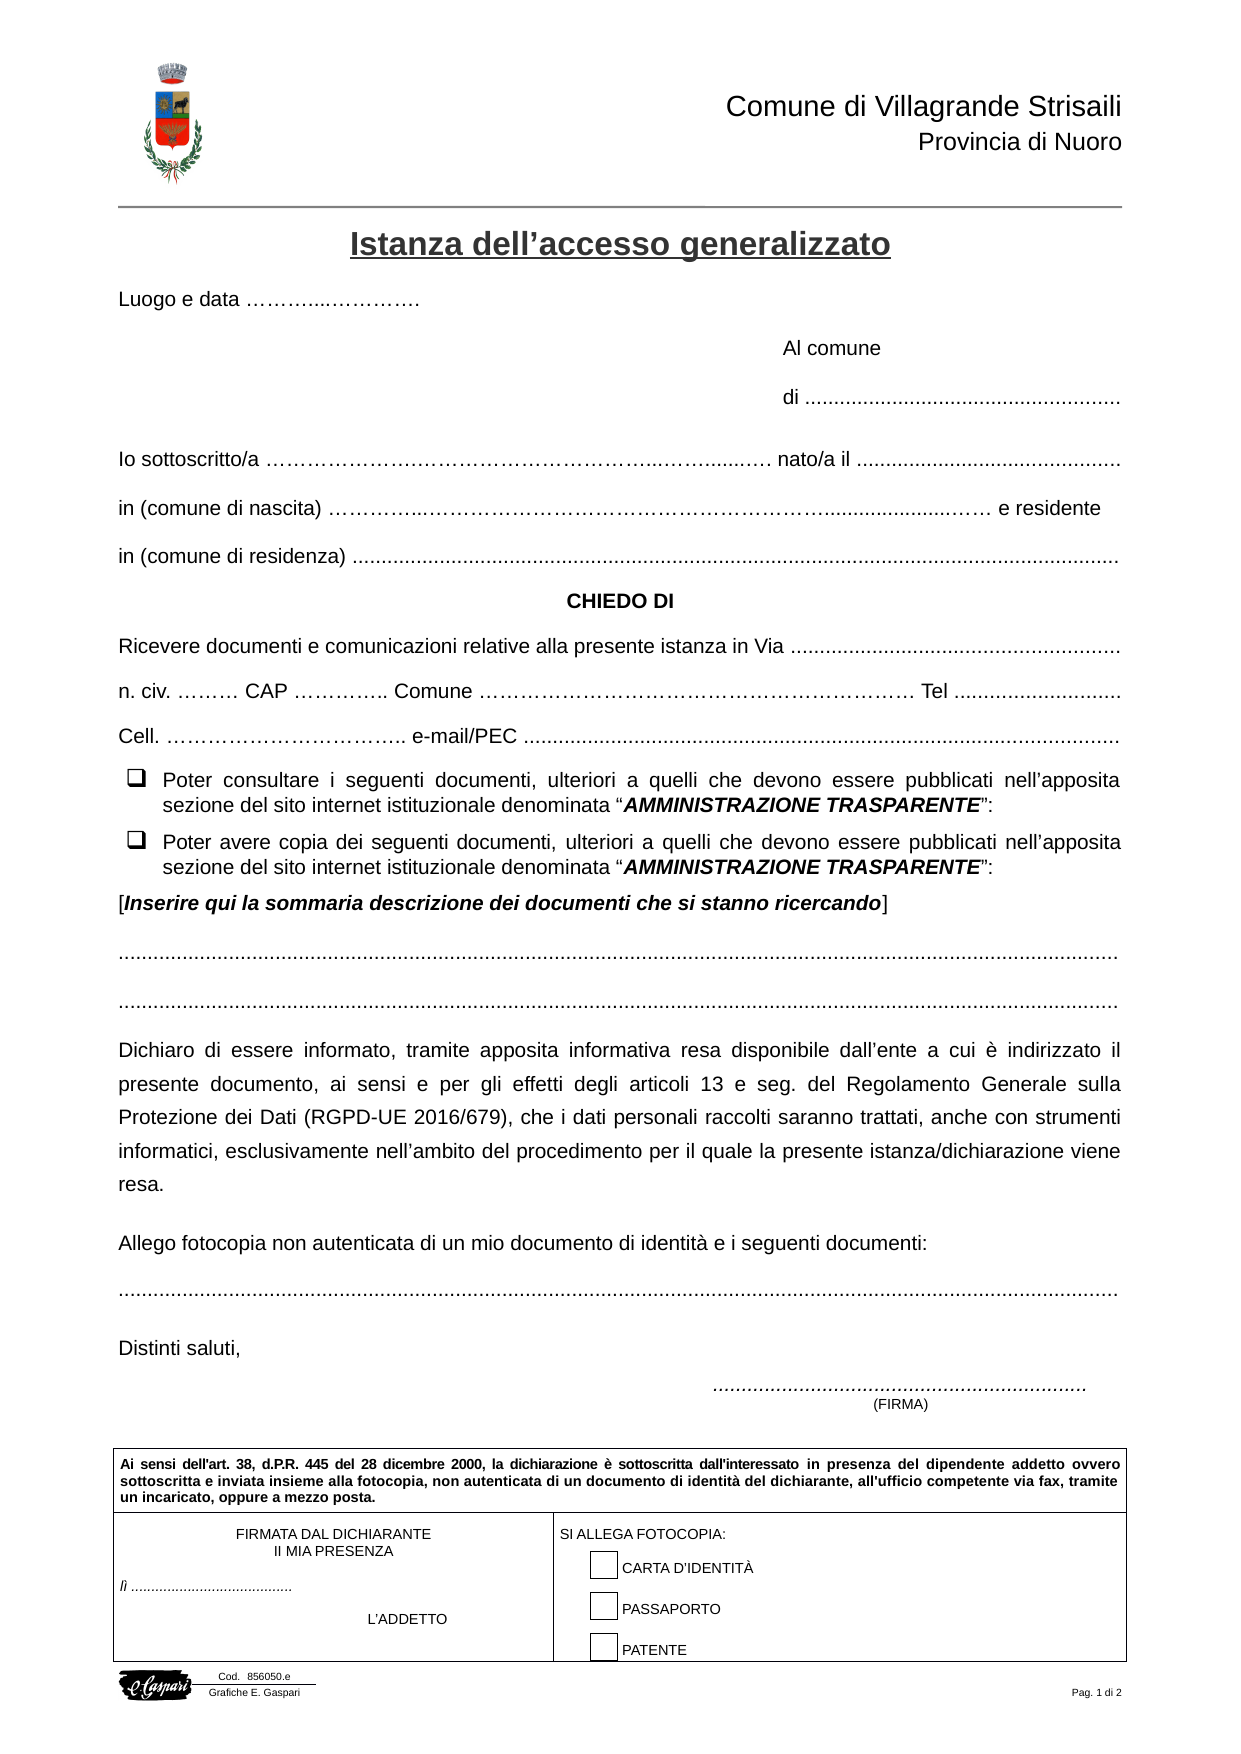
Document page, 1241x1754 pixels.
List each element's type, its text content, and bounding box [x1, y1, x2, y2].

text Distinti saluti, [118, 1335, 1122, 1359]
text in (comune di residenza) [118, 544, 1122, 568]
text Al comune [783, 336, 1122, 360]
text Io sottoscritto/a ………………….……………………………...…….......…. nato/a il [118, 446, 1122, 470]
subtitle Istanza dell’accesso generalizzato [118, 224, 1122, 262]
text n. civ. ……… CAP ………….. Comune ……………………………………………………… Tel [118, 679, 1122, 703]
text [Inserire qui la sommaria descrizione dei documenti che si stanno ricercando] [118, 891, 1122, 915]
table_header Ai sensi dell'art. 38, d.P.R. 445 del 28 dicembre 2000, la dichiarazione è sottoscritta dall'interessato in presenza del dipendente addetto ovvero sottoscritta e inviata insieme alla fotocopia, non autenticata di un documento di identità del dichiarante, all'ufficio competente via fax, tramite un incaricato, oppure a mezzo posta. [114, 1449, 1126, 1512]
text CHIEDO DI [118, 589, 1122, 613]
text di [783, 385, 1122, 409]
text Ricevere documenti e comunicazioni relative alla presente istanza in Via [118, 634, 1122, 658]
text Luogo e data ………....…………. [118, 287, 1122, 311]
list Poter consultare i seguenti documenti, ulteriori a quelli che devono essere pubblicati nell’apposita sezione del sito internet istituzionale denominata “AMMINISTRAZIONE TRASPARENTE”: [125, 768, 1122, 817]
text Provincia di Nuoro [224, 127, 1122, 156]
picture [122, 58, 224, 189]
text Cell. …………………………….. e-mail/PEC [118, 723, 1122, 747]
list Poter avere copia dei seguenti documenti, ulteriori a quelli che devono essere pubblicati nell’apposita sezione del sito internet istituzionale denominata “AMMINISTRAZIONE TRASPARENTE”: [125, 830, 1122, 879]
text Allego fotocopia non autenticata di un mio documento di identità e i seguenti documenti: [118, 1231, 1122, 1255]
text Dichiaro di essere informato, tramite apposita informativa resa disponibile dall’ente a cui è indirizzato il presente documento, ai sensi e per gli effetti degli articoli 13 e seg. del Regolamento Generale sulla Protezione dei Dati (RGPD-UE 2016/679), che i dati personali raccolti saranno trattati, anche con strumenti informatici, esclusivamente nell’ambito del procedimento per il quale la presente istanza/dichiarazione viene resa. [118, 1038, 1122, 1196]
table_cell SI ALLEGA FOTOCOPIA: CARTA D’IDENTITÀ PASSAPORTO PATENTE [554, 1513, 1126, 1661]
text (FIRMA) [679, 1396, 1122, 1413]
text ................................................................. [679, 1372, 1122, 1396]
table_cell FIRMATA DAL DICHIARANTE II MIA PRESENZA lì ........................................ L’ADDETTO [114, 1513, 553, 1661]
text in (comune di nascita) …………...…………………………………………………......................…… e residente [118, 495, 1122, 519]
text Comune di Villagrande Strisaili [224, 89, 1122, 122]
picture [118, 1669, 192, 1701]
